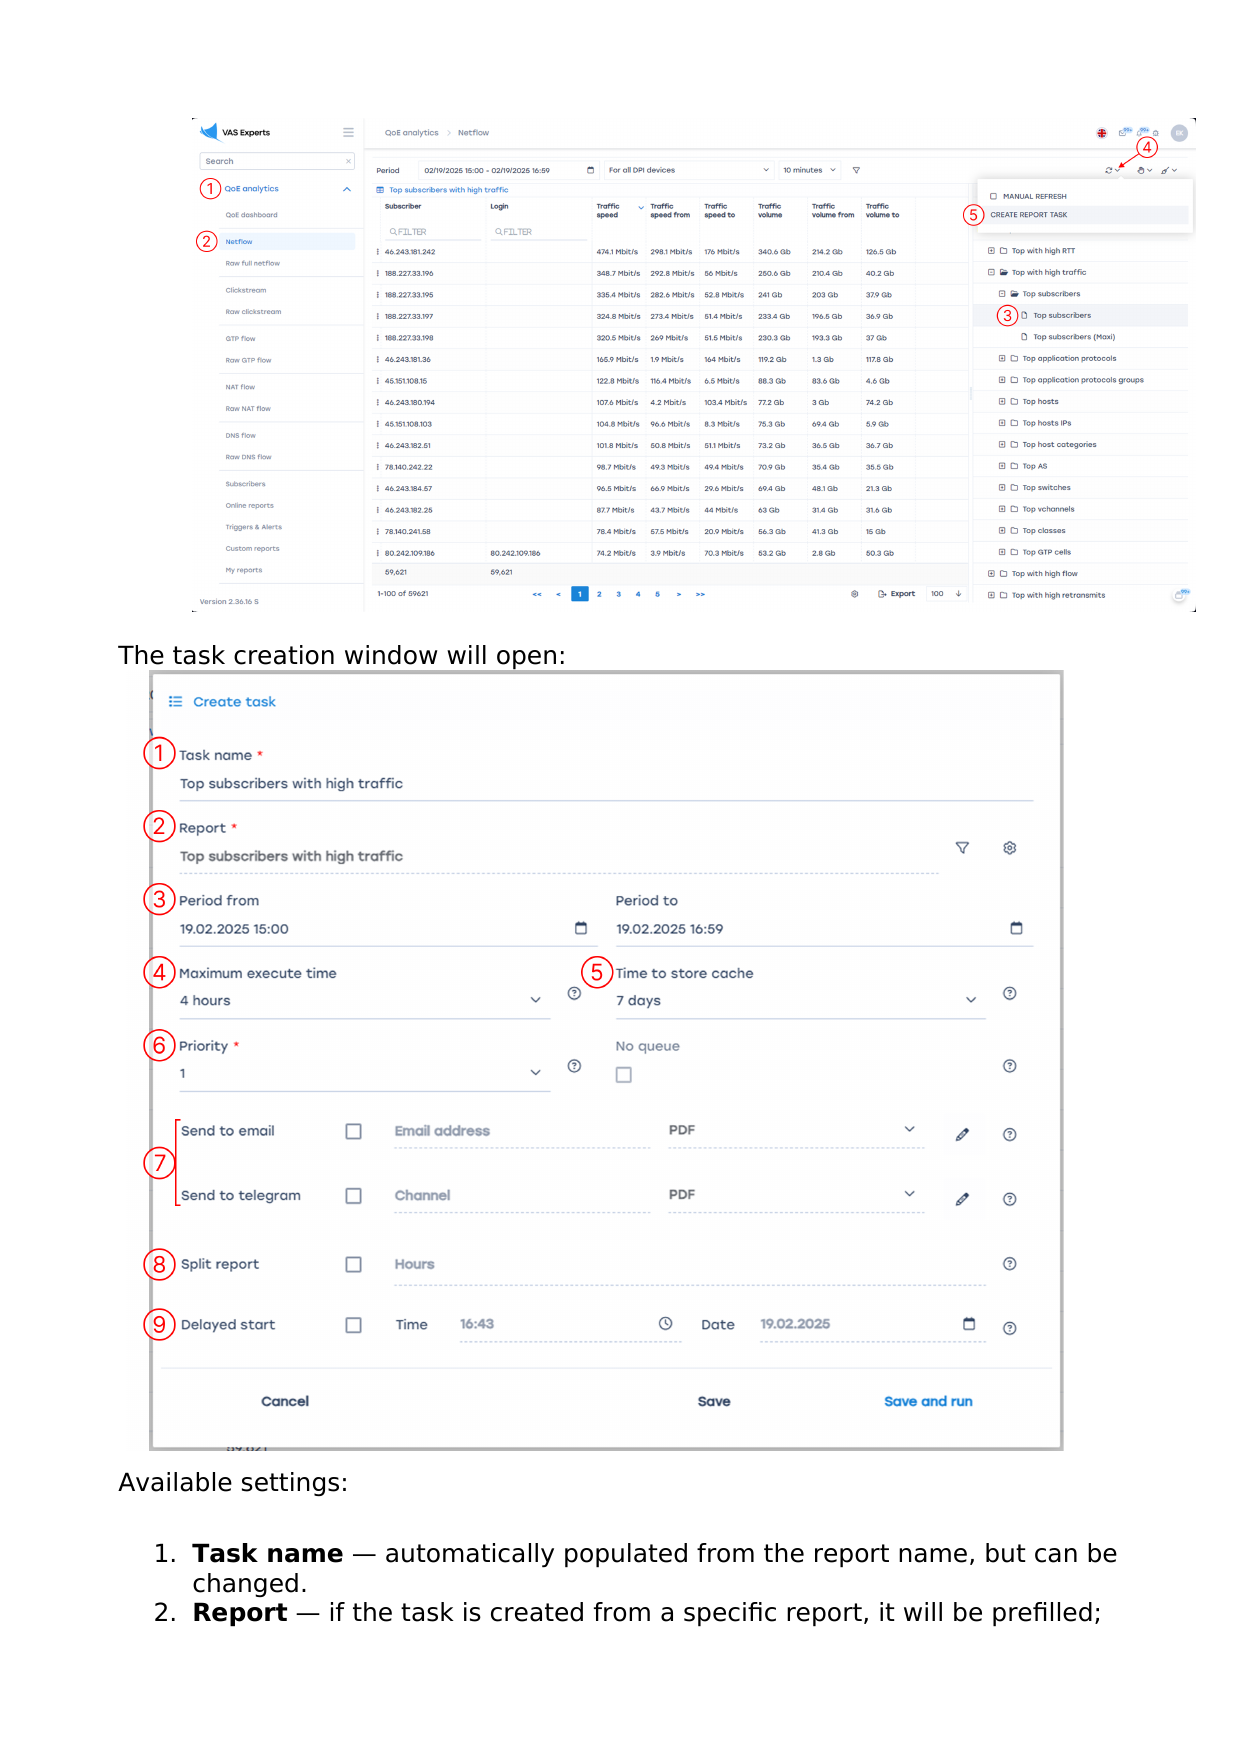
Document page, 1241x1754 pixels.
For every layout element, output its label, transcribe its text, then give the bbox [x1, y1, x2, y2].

list Report — if the task is created from a specific report, it will be prefilled; [177, 1598, 1122, 1627]
picture [126, 670, 1064, 1451]
text The task creation window will open: [118, 641, 1122, 1456]
text Available settings: [118, 1468, 1122, 1498]
picture [192, 118, 1196, 612]
list [177, 118, 192, 612]
list Task name — automatically populated from the report name, but can be changed. [177, 1540, 1122, 1598]
